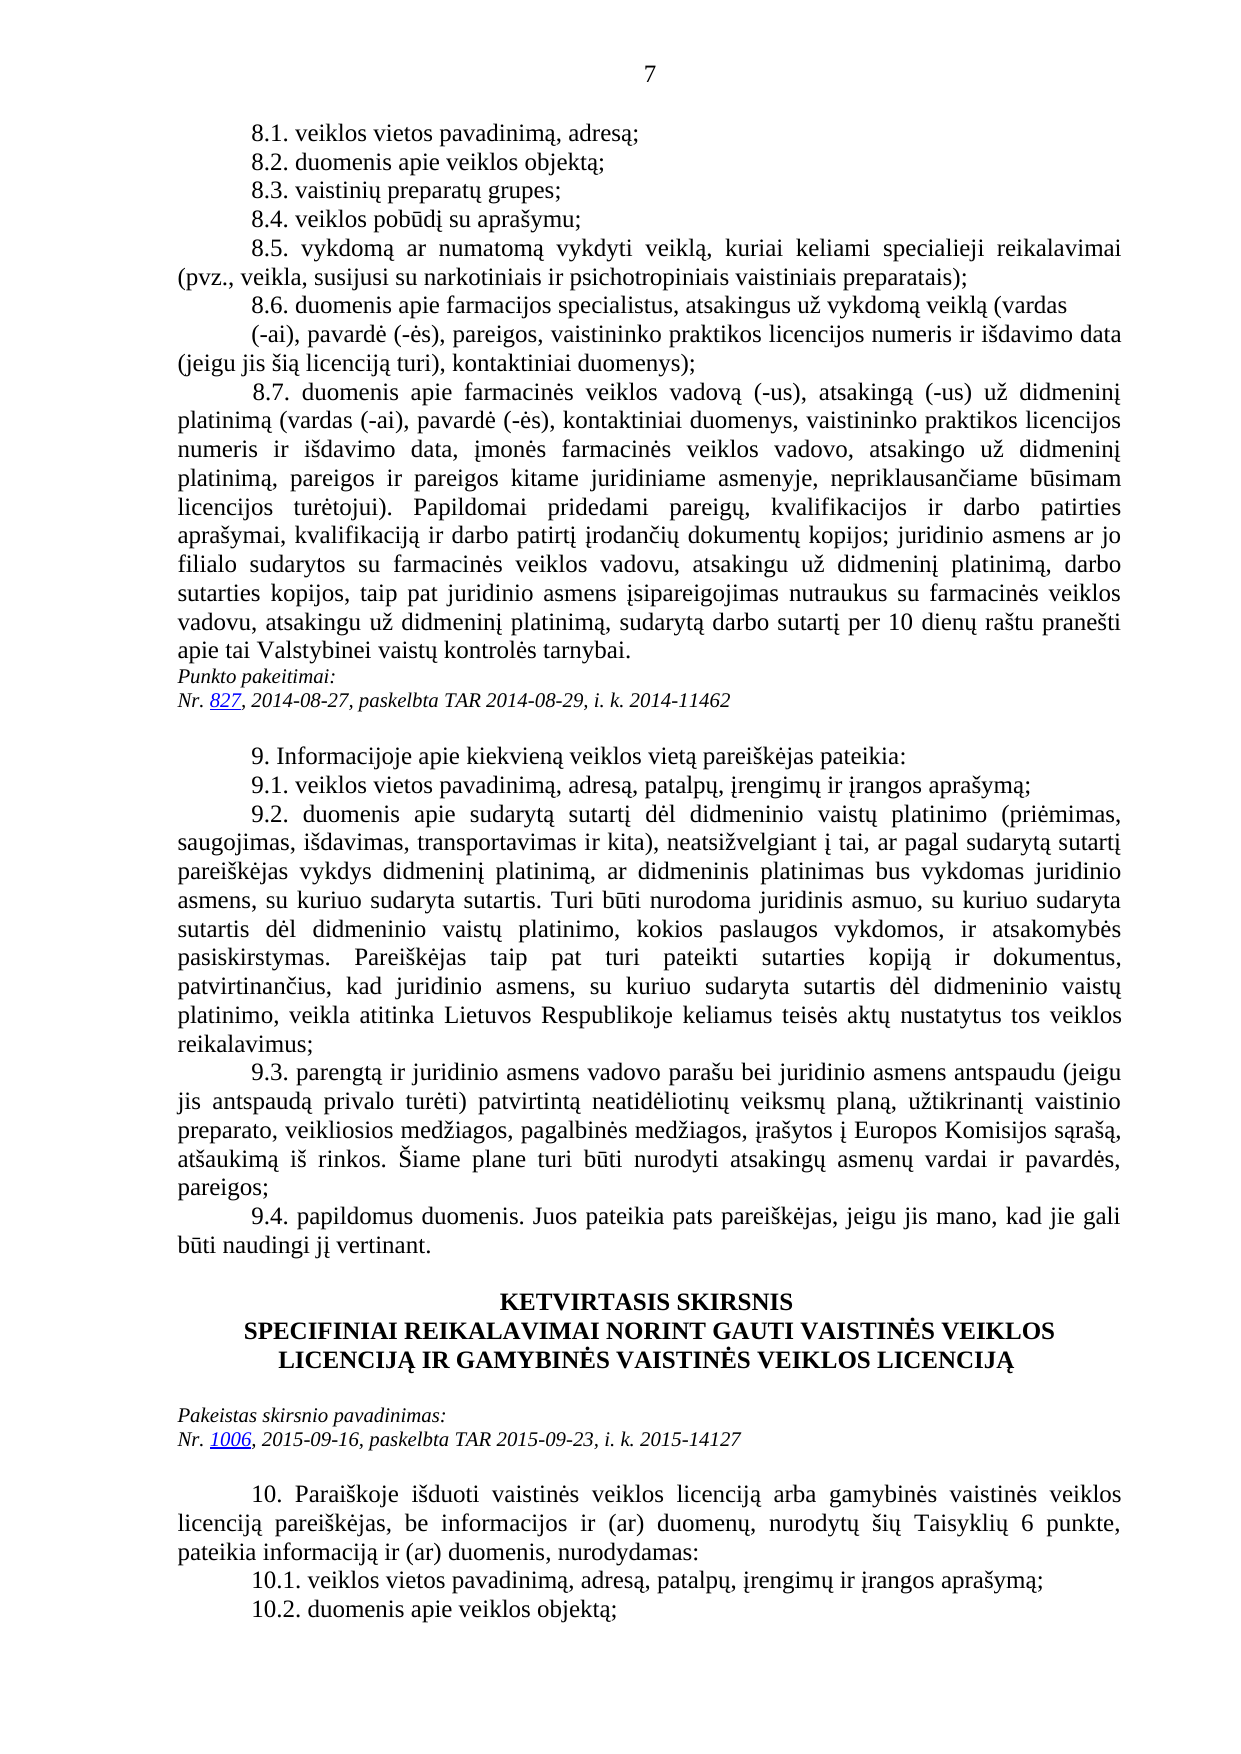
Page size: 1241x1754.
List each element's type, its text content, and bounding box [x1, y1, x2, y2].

text 9.1. veiklos vietos pavadinimą, adresą, patalpų, įrengimų ir įrangos aprašymą; [177, 770, 1122, 799]
text 9.2. duomenis apie sudarytą sutartį dėl didmeninio vaistų platinimo (priėmimas, saugojimas, išdavimas, transportavimas ir kita), neatsižvelgiant į tai, ar pagal sudarytą sutartį pareiškėjas vykdys didmeninį platinimą, ar didmeninis platinimas bus vykdomas juridinio asmens, su kuriuo sudaryta sutartis. Turi būti nurodoma juridinis asmuo, su kuriuo sudaryta sutartis dėl didmeninio vaistų platinimo, kokios paslaugos vykdomos, ir atsakomybės pasiskirstymas. Pareiškėjas taip pat turi pateikti sutarties kopiją ir dokumentus, patvirtinančius, kad juridinio asmens, su kuriuo sudaryta sutartis dėl didmeninio vaistų platinimo, veikla atitinka Lietuvos Respublikoje keliamus teisės aktų nustatytus tos veiklos reikalavimus; [177, 799, 1122, 1057]
text Pakeistas skirsnio pavadinimas: [177, 1402, 1122, 1427]
text 10.2. duomenis apie veiklos objektą; [177, 1594, 1122, 1623]
text Nr. 1006, 2015-09-16, paskelbta TAR 2015-09-23, i. k. 2015-14127 [177, 1427, 1122, 1451]
text KETVIRTASIS SKIRSNIS SPECIFINIAI REIKALAVIMAI NORINT GAUTI VAISTINĖS VEIKLOS LICENCIJĄ IR GAMYBINĖS VAISTINĖS VEIKLOS LICENCIJĄ [177, 1287, 1122, 1374]
text 10.1. veiklos vietos pavadinimą, adresą, patalpų, įrengimų ir įrangos aprašymą; [177, 1566, 1122, 1594]
text 8.4. veiklos pobūdį su aprašymu; [177, 204, 1122, 233]
text 9.3. parengtą ir juridinio asmens vadovo parašu bei juridinio asmens antspaudu (jeigu jis antspaudą privalo turėti) patvirtintą neatidėliotinų veiksmų planą, užtikrinantį vaistinio preparato, veikliosios medžiagos, pagalbinės medžiagos, įrašytos į Europos Komisijos sąrašą, atšaukimą iš rinkos. Šiame plane turi būti nurodyti atsakingų asmenų vardai ir pavardės, pareigos; [177, 1057, 1122, 1201]
text 8.2. duomenis apie veiklos objektą; [177, 147, 1122, 176]
text 8.1. veiklos vietos pavadinimą, adresą; [177, 118, 1122, 147]
text 8.6. duomenis apie farmacijos specialistus, atsakingus už vykdomą veiklą (vardas [177, 291, 1122, 319]
text Nr. 827, 2014-08-27, paskelbta TAR 2014-08-29, i. k. 2014-11462 [177, 688, 1122, 712]
text 9. Informacijoje apie kiekvieną veiklos vietą pareiškėjas pateikia: [177, 741, 1122, 770]
text 9.4. papildomus duomenis. Juos pateikia pats pareiškėjas, jeigu jis mano, kad jie gali būti naudingi jį vertinant. [177, 1201, 1122, 1259]
text Punkto pakeitimai: [177, 664, 1122, 688]
text 8.7. duomenis apie farmacinės veiklos vadovą (-us), atsakingą (-us) už didmeninį platinimą (vardas (-ai), pavardė (-ės), kontaktiniai duomenys, vaistininko praktikos licencijos numeris ir išdavimo data, įmonės farmacinės veiklos vadovo, atsakingo už didmeninį platinimą, pareigos ir pareigos kitame juridiniame asmenyje, nepriklausančiame būsimam licencijos turėtojui). Papildomai pridedami pareigų, kvalifikacijos ir darbo patirties aprašymai, kvalifikaciją ir darbo patirtį įrodančių dokumentų kopijos; juridinio asmens ar jo filialo sudarytos su farmacinės veiklos vadovu, atsakingu už didmeninį platinimą, darbo sutarties kopijos, taip pat juridinio asmens įsipareigojimas nutraukus su farmacinės veiklos vadovu, atsakingu už didmeninį platinimą, sudarytą darbo sutartį per 10 dienų raštu pranešti apie tai Valstybinei vaistų kontrolės tarnybai. [177, 377, 1122, 664]
text (-ai), pavardė (-ės), pareigos, vaistininko praktikos licencijos numeris ir išdavimo data (jeigu jis šią licenciją turi), kontaktiniai duomenys); [177, 319, 1122, 377]
text 8.3. vaistinių preparatų grupes; [177, 176, 1122, 204]
text 10. Paraiškoje išduoti vaistinės veiklos licenciją arba gamybinės vaistinės veiklos licenciją pareiškėjas, be informacijos ir (ar) duomenų, nurodytų šių Taisyklių 6 punkte, pateikia informaciją ir (ar) duomenis, nurodydamas: [177, 1479, 1122, 1566]
text 8.5. vykdomą ar numatomą vykdyti veiklą, kuriai keliami specialieji reikalavimai (pvz., veikla, susijusi su narkotiniais ir psichotropiniais vaistiniais preparatais); [177, 233, 1122, 291]
